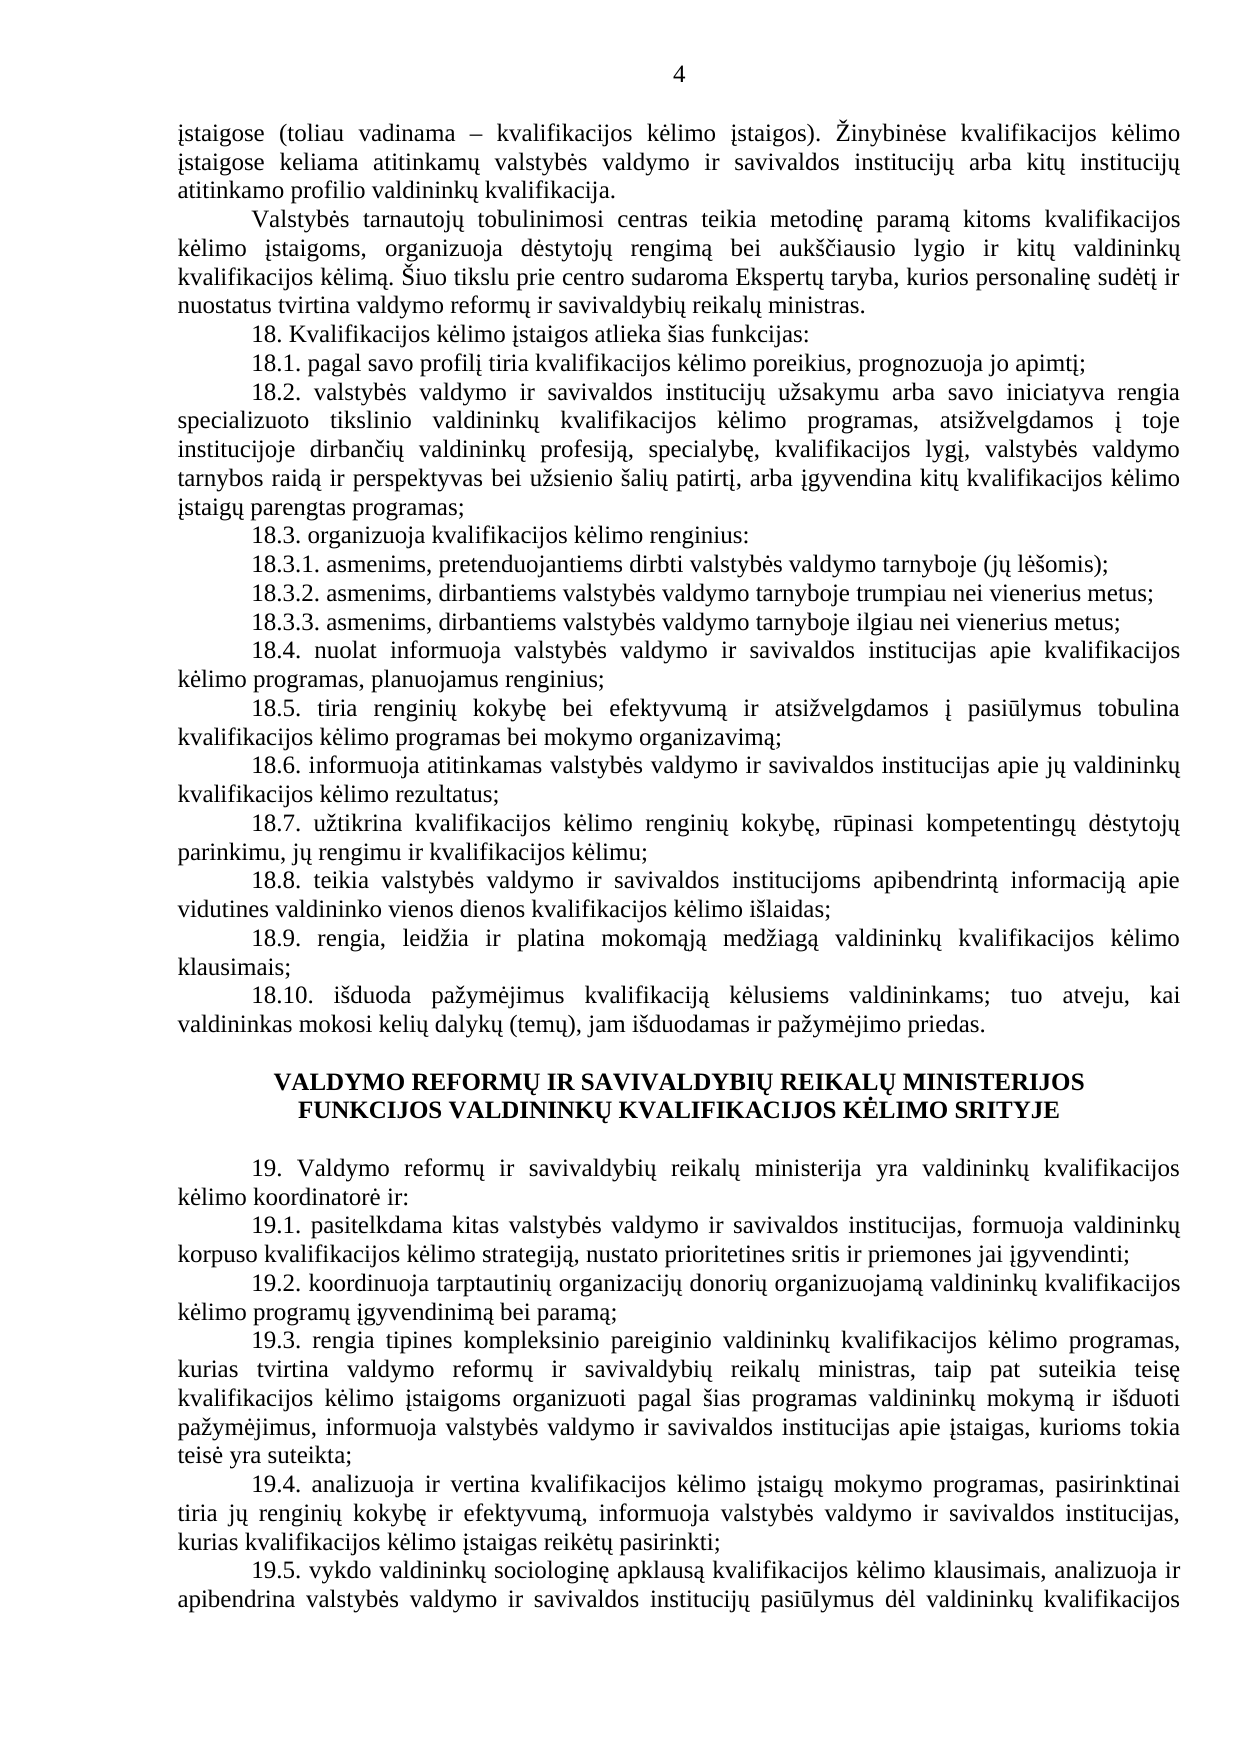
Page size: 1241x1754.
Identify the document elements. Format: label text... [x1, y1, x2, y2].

text funkcijos valdininkų kvalifikacijos kėlimo srityje [177, 1096, 1181, 1124]
text įstaigose (toliau vadinama – kvalifikacijos kėlimo įstaigos). Žinybinėse kvalifikacijos kėlimo įstaigose keliama atitinkamų valstybės valdymo ir savivaldos institucijų arba kitų institucijų atitinkamo profilio valdininkų kvalifikacija. [177, 118, 1181, 204]
text 18.5. tiria renginių kokybę bei efektyvumą ir atsižvelgdamos į pasiūlymus tobulina kvalifikacijos kėlimo programas bei mokymo organizavimą; [177, 693, 1181, 751]
text 18.3.3. asmenims, dirbantiems valstybės valdymo tarnyboje ilgiau nei vienerius metus; [177, 607, 1181, 636]
text 18.7. užtikrina kvalifikacijos kėlimo renginių kokybę, rūpinasi kompetentingų dėstytojų parinkimu, jų rengimu ir kvalifikacijos kėlimu; [177, 808, 1181, 866]
text Valdymo reformų ir savivaldybių reikalų ministerijos [177, 1067, 1181, 1096]
text 19.2. koordinuoja tarptautinių organizacijų donorių organizuojamą valdininkų kvalifikacijos kėlimo programų įgyvendinimą bei paramą; [177, 1268, 1181, 1326]
text 18.2. valstybės valdymo ir savivaldos institucijų užsakymu arba savo iniciatyva rengia specializuoto tikslinio valdininkų kvalifikacijos kėlimo programas, atsižvelgdamos į toje institucijoje dirbančių valdininkų profesiją, specialybę, kvalifikacijos lygį, valstybės valdymo tarnybos raidą ir perspektyvas bei užsienio šalių patirtį, arba įgyvendina kitų kvalifikacijos kėlimo įstaigų parengtas programas; [177, 377, 1181, 521]
text 19.3. rengia tipines kompleksinio pareiginio valdininkų kvalifikacijos kėlimo programas, kurias tvirtina valdymo reformų ir savivaldybių reikalų ministras, taip pat suteikia teisę kvalifikacijos kėlimo įstaigoms organizuoti pagal šias programas valdininkų mokymą ir išduoti pažymėjimus, informuoja valstybės valdymo ir savivaldos institucijas apie įstaigas, kurioms tokia teisė yra suteikta; [177, 1326, 1181, 1469]
text 18.1. pagal savo profilį tiria kvalifikacijos kėlimo poreikius, prognozuoja jo apimtį; [177, 348, 1181, 377]
text 19.5. vykdo valdininkų sociologinę apklausą kvalifikacijos kėlimo klausimais, analizuoja ir apibendrina valstybės valdymo ir savivaldos institucijų pasiūlymus dėl valdininkų kvalifikacijos [177, 1556, 1181, 1613]
text 18.4. nuolat informuoja valstybės valdymo ir savivaldos institucijas apie kvalifikacijos kėlimo programas, planuojamus renginius; [177, 636, 1181, 693]
text 18.3.1. asmenims, pretenduojantiems dirbti valstybės valdymo tarnyboje (jų lėšomis); [177, 549, 1181, 578]
text 18.6. informuoja atitinkamas valstybės valdymo ir savivaldos institucijas apie jų valdininkų kvalifikacijos kėlimo rezultatus; [177, 751, 1181, 808]
text 18.3. organizuoja kvalifikacijos kėlimo renginius: [177, 521, 1181, 549]
text 18.3.2. asmenims, dirbantiems valstybės valdymo tarnyboje trumpiau nei vienerius metus; [177, 578, 1181, 607]
text 19.4. analizuoja ir vertina kvalifikacijos kėlimo įstaigų mokymo programas, pasirinktinai tiria jų renginių kokybę ir efektyvumą, informuoja valstybės valdymo ir savivaldos institucijas, kurias kvalifikacijos kėlimo įstaigas reikėtų pasirinkti; [177, 1469, 1181, 1556]
text 19.1. pasitelkdama kitas valstybės valdymo ir savivaldos institucijas, formuoja valdininkų korpuso kvalifikacijos kėlimo strategiją, nustato prioritetines sritis ir priemones jai įgyvendinti; [177, 1211, 1181, 1268]
text Valstybės tarnautojų tobulinimosi centras teikia metodinę paramą kitoms kvalifikacijos kėlimo įstaigoms, organizuoja dėstytojų rengimą bei aukščiausio lygio ir kitų valdininkų kvalifikacijos kėlimą. Šiuo tikslu prie centro sudaroma Ekspertų taryba, kurios personalinę sudėtį ir nuostatus tvirtina valdymo reformų ir savivaldybių reikalų ministras. [177, 204, 1181, 319]
text 18.9. rengia, leidžia ir platina mokomąją medžiagą valdininkų kvalifikacijos kėlimo klausimais; [177, 923, 1181, 981]
text 18.8. teikia valstybės valdymo ir savivaldos institucijoms apibendrintą informaciją apie vidutines valdininko vienos dienos kvalifikacijos kėlimo išlaidas; [177, 866, 1181, 923]
text 18.10. išduoda pažymėjimus kvalifikaciją kėlusiems valdininkams; tuo atveju, kai valdininkas mokosi kelių dalykų (temų), jam išduodamas ir pažymėjimo priedas. [177, 981, 1181, 1038]
text 19. Valdymo reformų ir savivaldybių reikalų ministerija yra valdininkų kvalifikacijos kėlimo koordinatorė ir: [177, 1153, 1181, 1211]
text 18. Kvalifikacijos kėlimo įstaigos atlieka šias funkcijas: [177, 319, 1181, 348]
